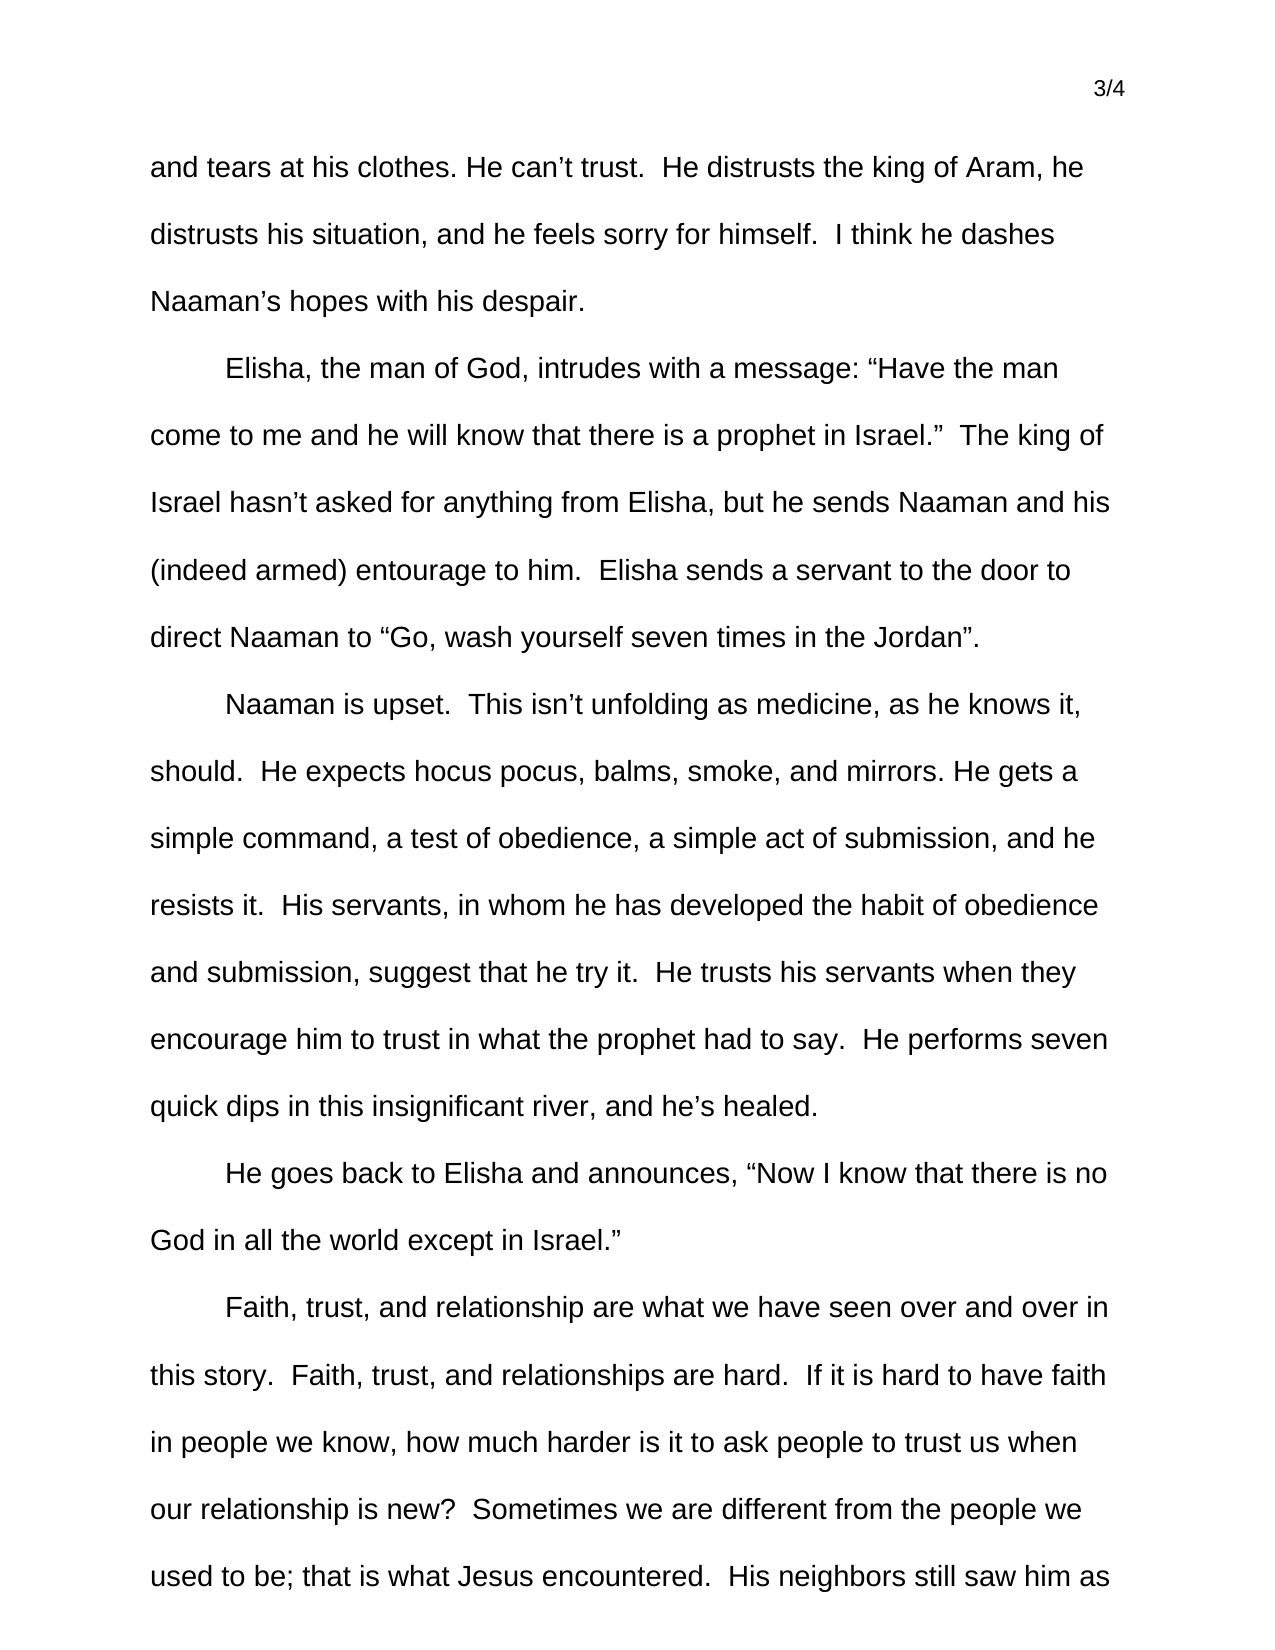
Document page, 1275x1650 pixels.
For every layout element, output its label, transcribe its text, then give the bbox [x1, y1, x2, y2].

text He goes back to Elisha and announces, “Now I know that there is no God in all the world except in Israel.” [150, 1156, 1125, 1257]
text Elisha, the man of God, intrudes with a message: “Have the man come to me and he will know that there is a prophet in Israel.” The king of Israel hasn’t asked for anything from Elisha, but he sends Naaman and his (indeed armed) entourage to him. Elisha sends a servant to the door to direct Naaman to “Go, wash yourself seven times in the Jordan”. [150, 351, 1125, 653]
text and tears at his clothes. He can’t trust. He distrusts the king of Aram, he distrusts his situation, and he feels sorry for himself. I think he dashes Naaman’s hopes with his despair. [150, 150, 1125, 318]
text Naaman is upset. This isn’t unfolding as medicine, as he knows it, should. He expects hocus pocus, balms, smoke, and mirrors. He gets a simple command, a test of obedience, a simple act of submission, and he resists it. His servants, in whom he has developed the habit of obedience and submission, suggest that he try it. He trusts his servants when they encourage him to trust in what the prophet had to say. He performs seven quick dips in this insignificant river, and he’s healed. [150, 687, 1125, 1123]
text Faith, trust, and relationship are what we have seen over and over in this story. Faith, trust, and relationships are hard. If it is hard to have faith in people we know, how much harder is it to ask people to trust us when our relationship is new? Sometimes we are different from the people we used to be; that is what Jesus encountered. His neighbors still saw him as [150, 1290, 1125, 1592]
